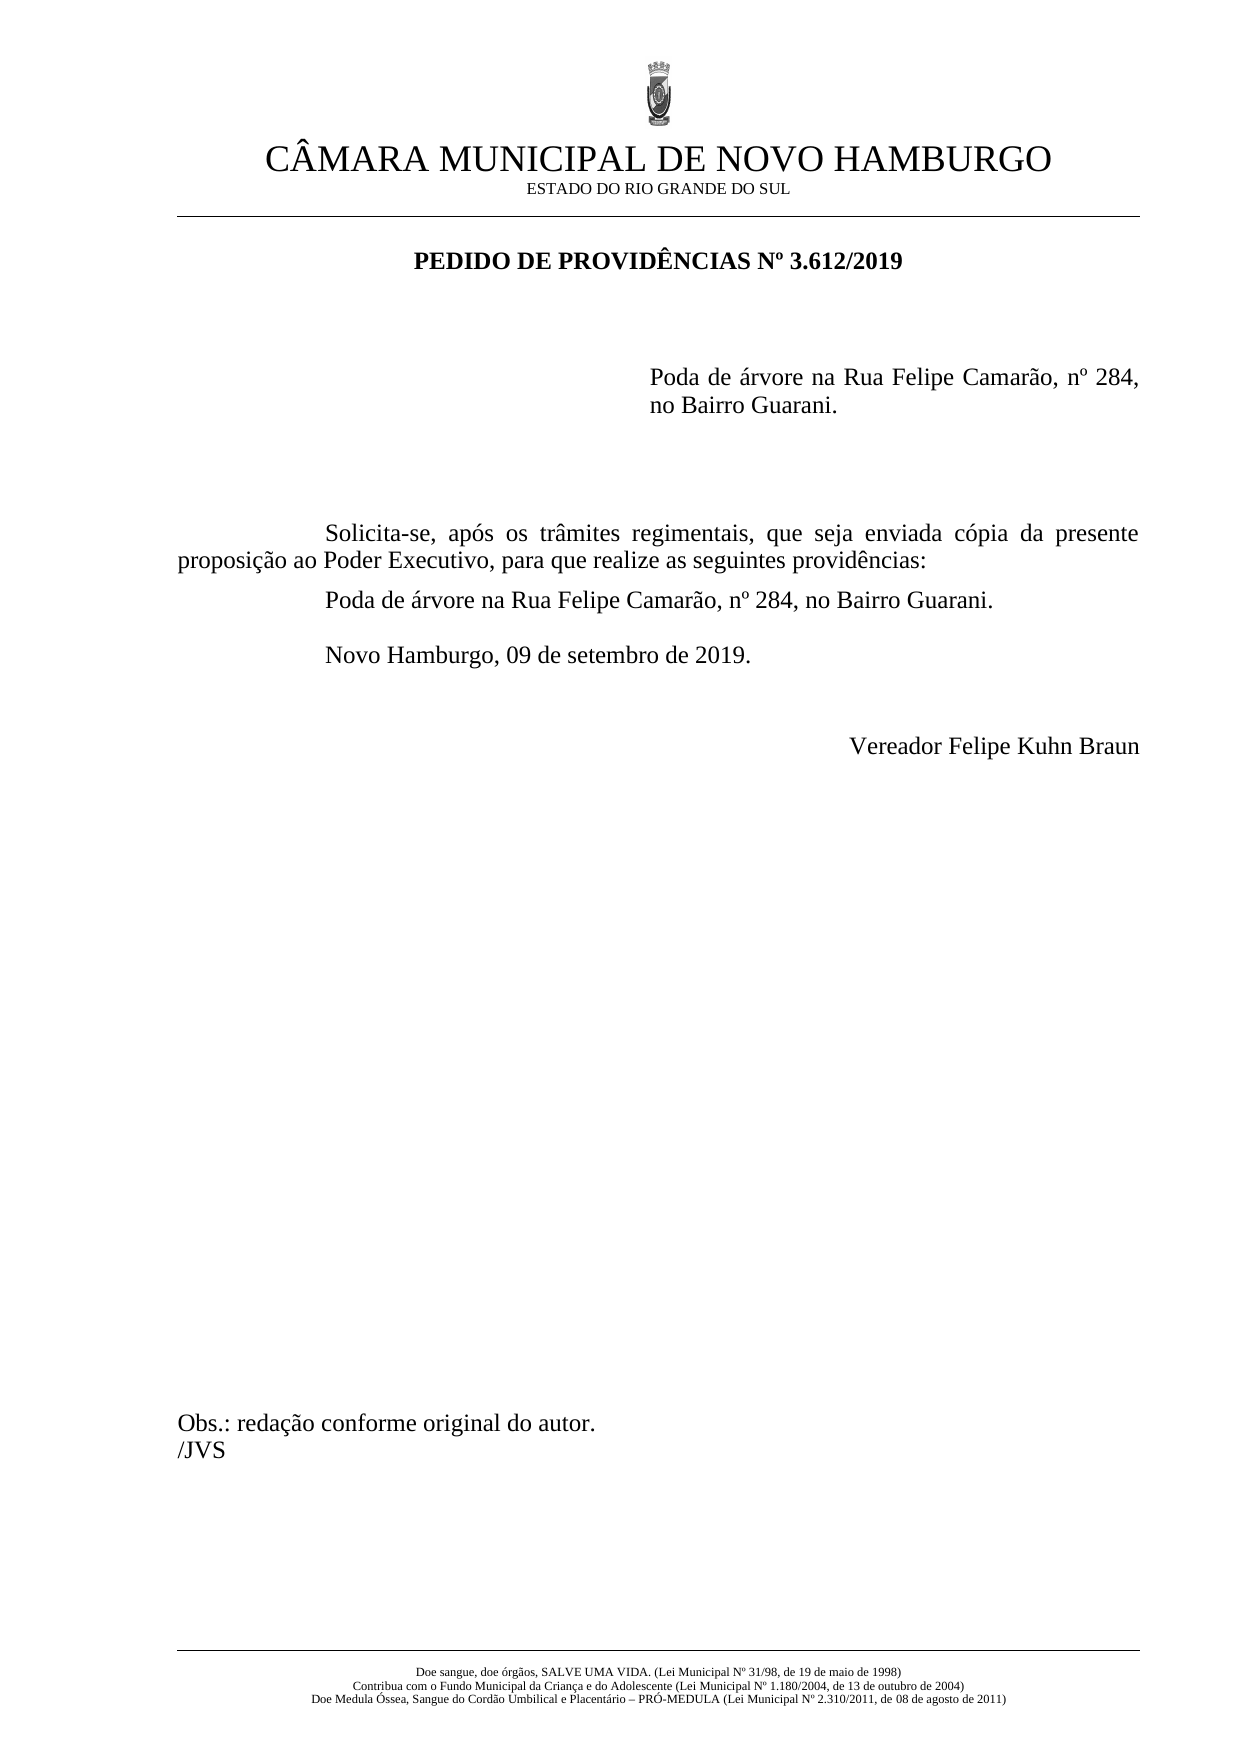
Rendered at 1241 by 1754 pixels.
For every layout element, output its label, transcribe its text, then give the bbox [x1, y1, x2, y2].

text PEDIDO DE PROVIDÊNCIAS Nº 3.612/2019 [177, 247, 1140, 274]
text Poda de árvore na Rua Felipe Camarão, nº 284, no Bairro Guarani. [649, 363, 1140, 418]
text /JVS [177, 1437, 1140, 1464]
text Poda de árvore na Rua Felipe Camarão, nº 284, no Bairro Guarani. [177, 586, 1140, 614]
text Vereador Felipe Kuhn Braun [177, 732, 1140, 760]
text Obs.: redação conforme original do autor. [177, 1409, 1140, 1437]
text Solicita-se, após os trâmites regimentais, que seja enviada cópia da presente proposição ao Poder Executivo, para que realize as seguintes providências: [177, 519, 1140, 574]
text Novo Hamburgo, 09 de setembro de 2019. [177, 641, 1140, 669]
